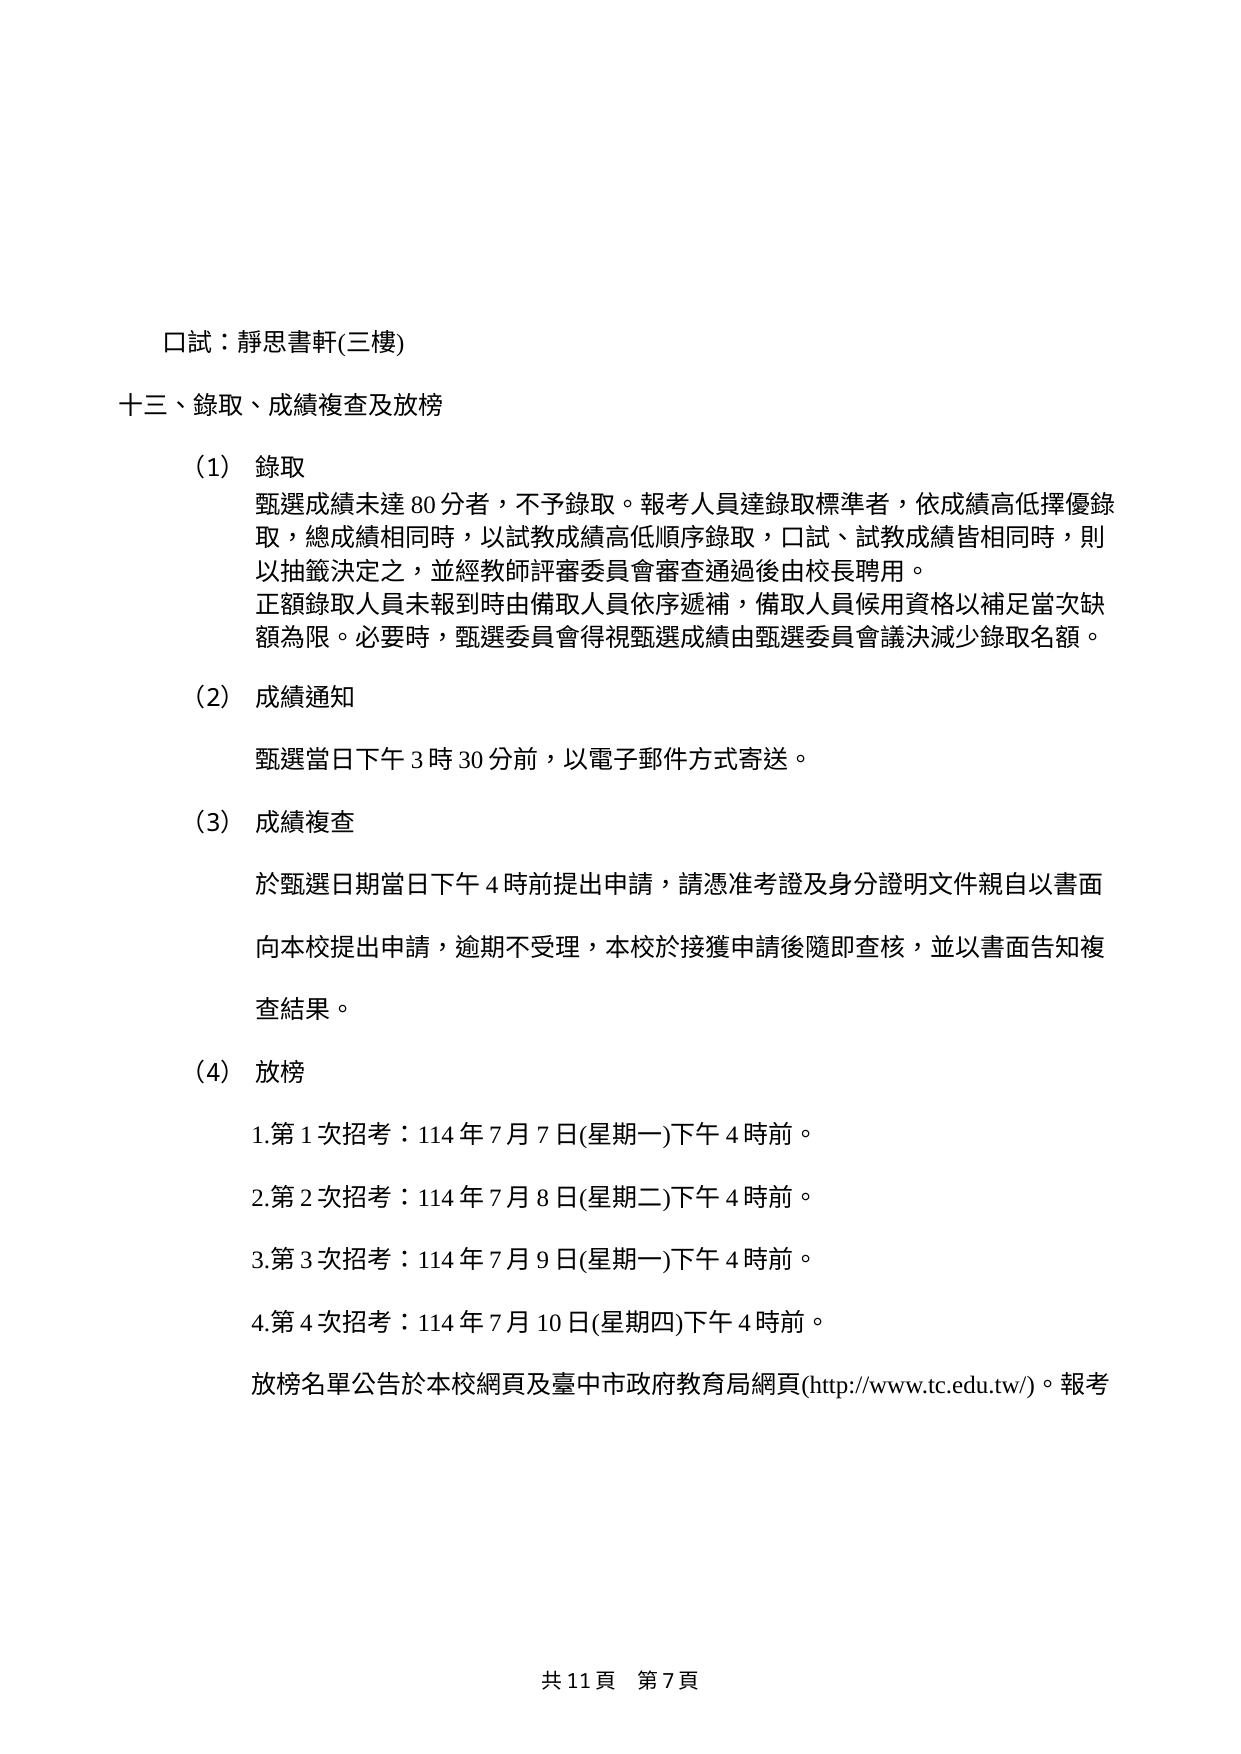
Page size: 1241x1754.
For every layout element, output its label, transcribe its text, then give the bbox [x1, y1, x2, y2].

text 口試：靜思書軒(三樓) [162, 299, 1122, 362]
list 成績通知 [181, 653, 1122, 716]
text 1.第1次招考：114年7月7日(星期一)下午4時前。 [251, 1091, 1122, 1153]
text 4.第4次招考：114年7月10日(星期四)下午4時前。 [251, 1278, 1122, 1341]
text 2.第2次招考：114年7月8日(星期二)下午4時前。 [251, 1153, 1122, 1216]
text 3.第3次招考：114年7月9日(星期一)下午4時前。 [251, 1216, 1122, 1278]
text 甄選成績未達80分者，不予錄取。報考人員達錄取標準者，依成績高低擇優錄取，總成績相同時，以試教成績高低順序錄取，口試、試教成績皆相同時，則以抽籤決定之，並經教師評審委員會審查通過後由校長聘用。 [256, 487, 1122, 587]
text 正額錄取人員未報到時由備取人員依序遞補，備取人員候用資格以補足當次缺額為限。必要時，甄選委員會得視甄選成績由甄選委員會議決減少錄取名額。 [256, 587, 1122, 653]
text 十三、錄取、成績複查及放榜 [118, 362, 1122, 424]
text 放榜名單公告於本校網頁及臺中市政府教育局網頁(http://www.tc.edu.tw/)。報考 [251, 1341, 1122, 1403]
list 成績複查 [181, 778, 1122, 841]
text 於甄選日期當日下午4時前提出申請，請憑准考證及身分證明文件親自以書面向本校提出申請，逾期不受理，本校於接獲申請後隨即查核，並以書面告知複查結果。 [256, 841, 1122, 1028]
list 錄取 [181, 424, 1122, 487]
text 甄選當日下午3時30分前，以電子郵件方式寄送。 [256, 716, 1122, 778]
list 放榜 [181, 1028, 1122, 1091]
